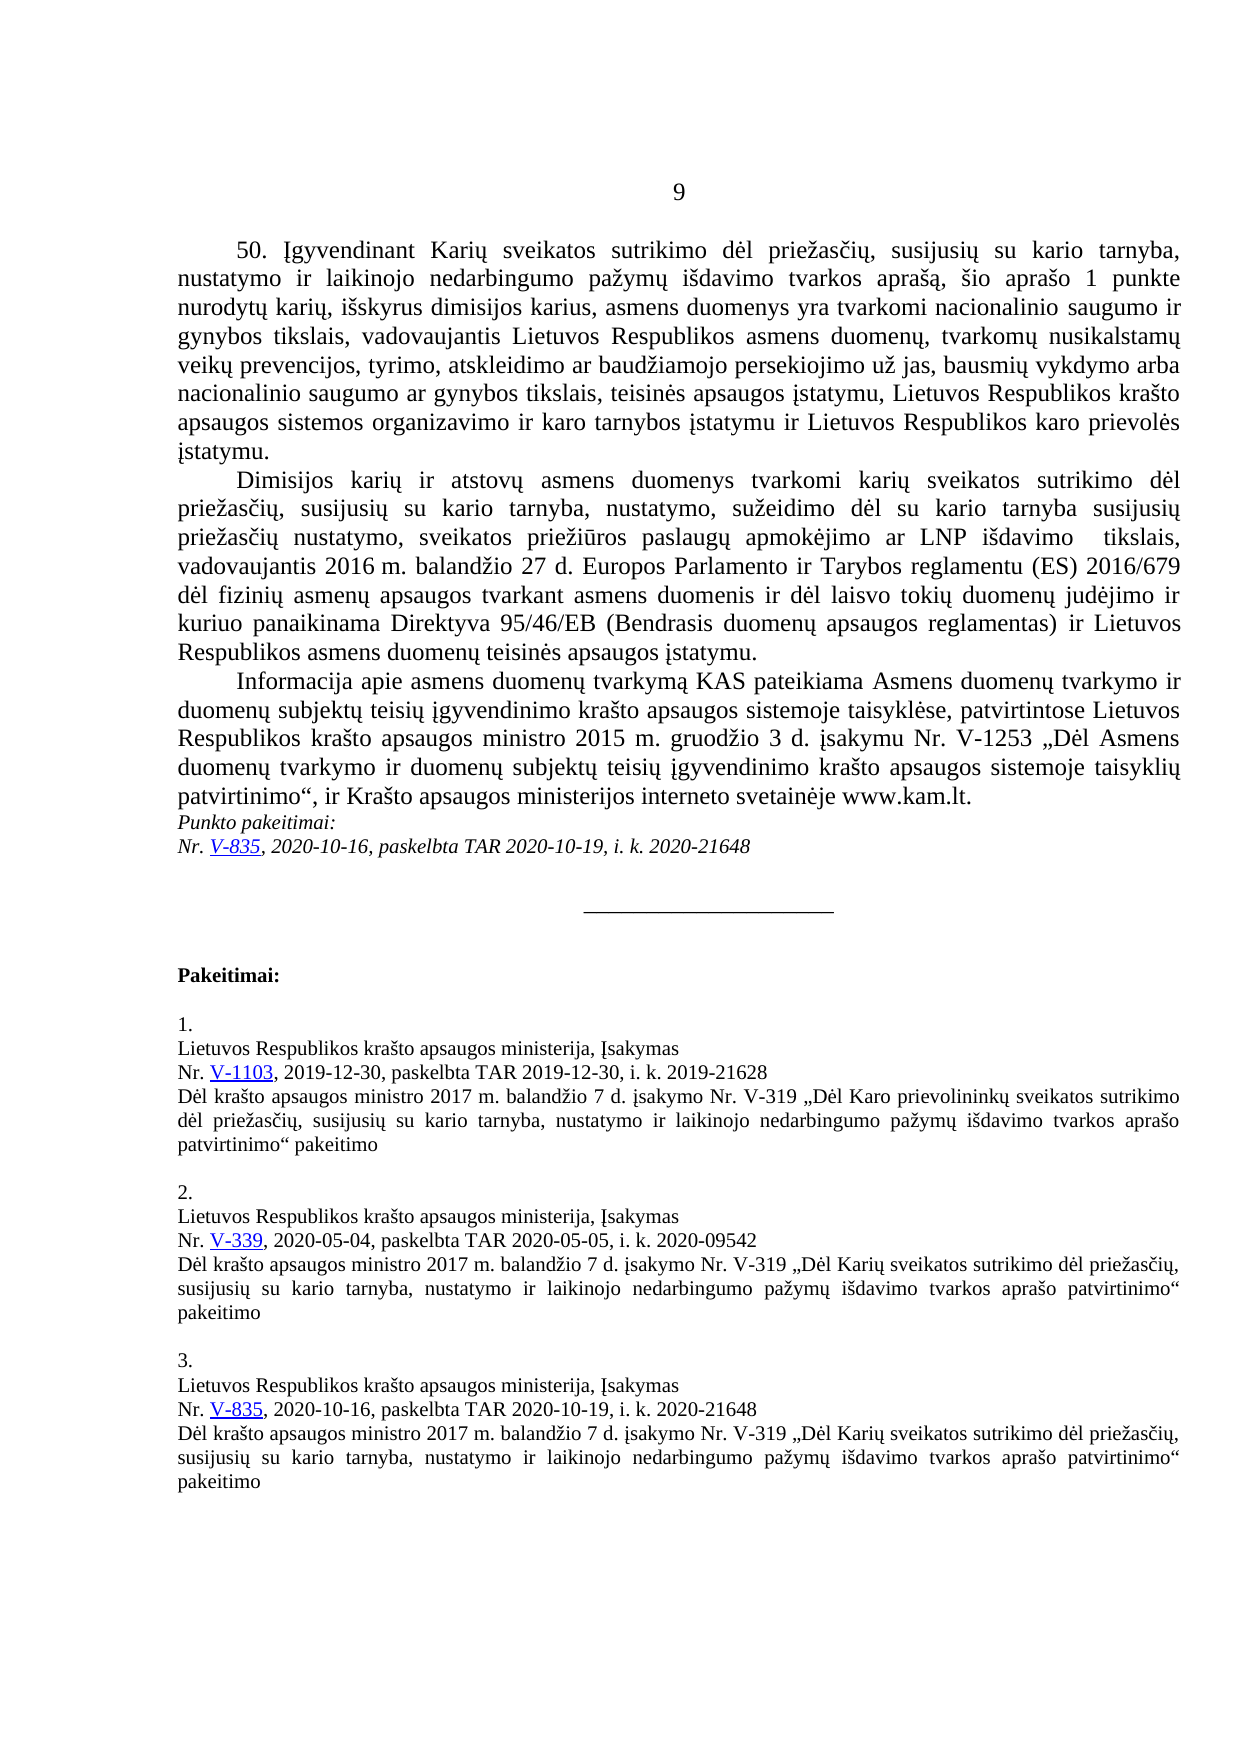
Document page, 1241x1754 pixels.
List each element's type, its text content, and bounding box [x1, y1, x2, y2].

text Nr. V-1103, 2019-12-30, paskelbta TAR 2019-12-30, i. k. 2019-21628 [177, 1060, 1181, 1084]
text Nr. V-835, 2020-10-16, paskelbta TAR 2020-10-19, i. k. 2020-21648 [177, 1397, 1181, 1421]
text Dėl krašto apsaugos ministro 2017 m. balandžio 7 d. įsakymo Nr. V-319 „Dėl Karių sveikatos sutrikimo dėl priežasčių, susijusių su kario tarnyba, nustatymo ir laikinojo nedarbingumo pažymų išdavimo tvarkos aprašo patvirtinimo“ pakeitimo [177, 1252, 1181, 1324]
text Informacija apie asmens duomenų tvarkymą KAS pateikiama Asmens duomenų tvarkymo ir duomenų subjektų teisių įgyvendinimo krašto apsaugos sistemoje taisyklėse, patvirtintose Lietuvos Respublikos krašto apsaugos ministro 2015 m. gruodžio 3 d. įsakymu Nr. V-1253 „Dėl Asmens duomenų tvarkymo ir duomenų subjektų teisių įgyvendinimo krašto apsaugos sistemoje taisyklių patvirtinimo“, ir Krašto apsaugos ministerijos interneto svetainėje www.kam.lt. [177, 666, 1181, 810]
text 50. Įgyvendinant Karių sveikatos sutrikimo dėl priežasčių, susijusių su kario tarnyba, nustatymo ir laikinojo nedarbingumo pažymų išdavimo tvarkos aprašą, šio aprašo 1 punkte nurodytų karių, išskyrus dimisijos karius, asmens duomenys yra tvarkomi nacionalinio saugumo ir gynybos tikslais, vadovaujantis Lietuvos Respublikos asmens duomenų, tvarkomų nusikalstamų veikų prevencijos, tyrimo, atskleidimo ar baudžiamojo persekiojimo už jas, bausmių vykdymo arba nacionalinio saugumo ar gynybos tikslais, teisinės apsaugos įstatymu, Lietuvos Respublikos krašto apsaugos sistemos organizavimo ir karo tarnybos įstatymu ir Lietuvos Respublikos karo prievolės įstatymu. [177, 235, 1181, 465]
text ____________________ [177, 887, 1181, 915]
text Punkto pakeitimai: [177, 810, 1181, 834]
text 3. [177, 1348, 1181, 1372]
text Dimisijos karių ir atstovų asmens duomenys tvarkomi karių sveikatos sutrikimo dėl priežasčių, susijusių su kario tarnyba, nustatymo, sužeidimo dėl su kario tarnyba susijusių priežasčių nustatymo, sveikatos priežiūros paslaugų apmokėjimo ar LNP išdavimo tikslais, vadovaujantis 2016 m. balandžio 27 d. Europos Parlamento ir Tarybos reglamentu (ES) 2016/679 dėl fizinių asmenų apsaugos tvarkant asmens duomenis ir dėl laisvo tokių duomenų judėjimo ir kuriuo panaikinama Direktyva 95/46/EB (Bendrasis duomenų apsaugos reglamentas) ir Lietuvos Respublikos asmens duomenų teisinės apsaugos įstatymu. [177, 465, 1181, 666]
text Nr. V-339, 2020-05-04, paskelbta TAR 2020-05-05, i. k. 2020-09542 [177, 1228, 1181, 1252]
text Lietuvos Respublikos krašto apsaugos ministerija, Įsakymas [177, 1204, 1181, 1228]
text Lietuvos Respublikos krašto apsaugos ministerija, Įsakymas [177, 1036, 1181, 1060]
text 2. [177, 1180, 1181, 1204]
text Lietuvos Respublikos krašto apsaugos ministerija, Įsakymas [177, 1372, 1181, 1397]
text 1. [177, 1012, 1181, 1036]
text Dėl krašto apsaugos ministro 2017 m. balandžio 7 d. įsakymo Nr. V-319 „Dėl Karo prievolininkų sveikatos sutrikimo dėl priežasčių, susijusių su kario tarnyba, nustatymo ir laikinojo nedarbingumo pažymų išdavimo tvarkos aprašo patvirtinimo“ pakeitimo [177, 1084, 1181, 1156]
text Pakeitimai: [177, 963, 1181, 987]
text Nr. V-835, 2020-10-16, paskelbta TAR 2020-10-19, i. k. 2020-21648 [177, 834, 1181, 858]
text Dėl krašto apsaugos ministro 2017 m. balandžio 7 d. įsakymo Nr. V-319 „Dėl Karių sveikatos sutrikimo dėl priežasčių, susijusių su kario tarnyba, nustatymo ir laikinojo nedarbingumo pažymų išdavimo tvarkos aprašo patvirtinimo“ pakeitimo [177, 1421, 1181, 1493]
